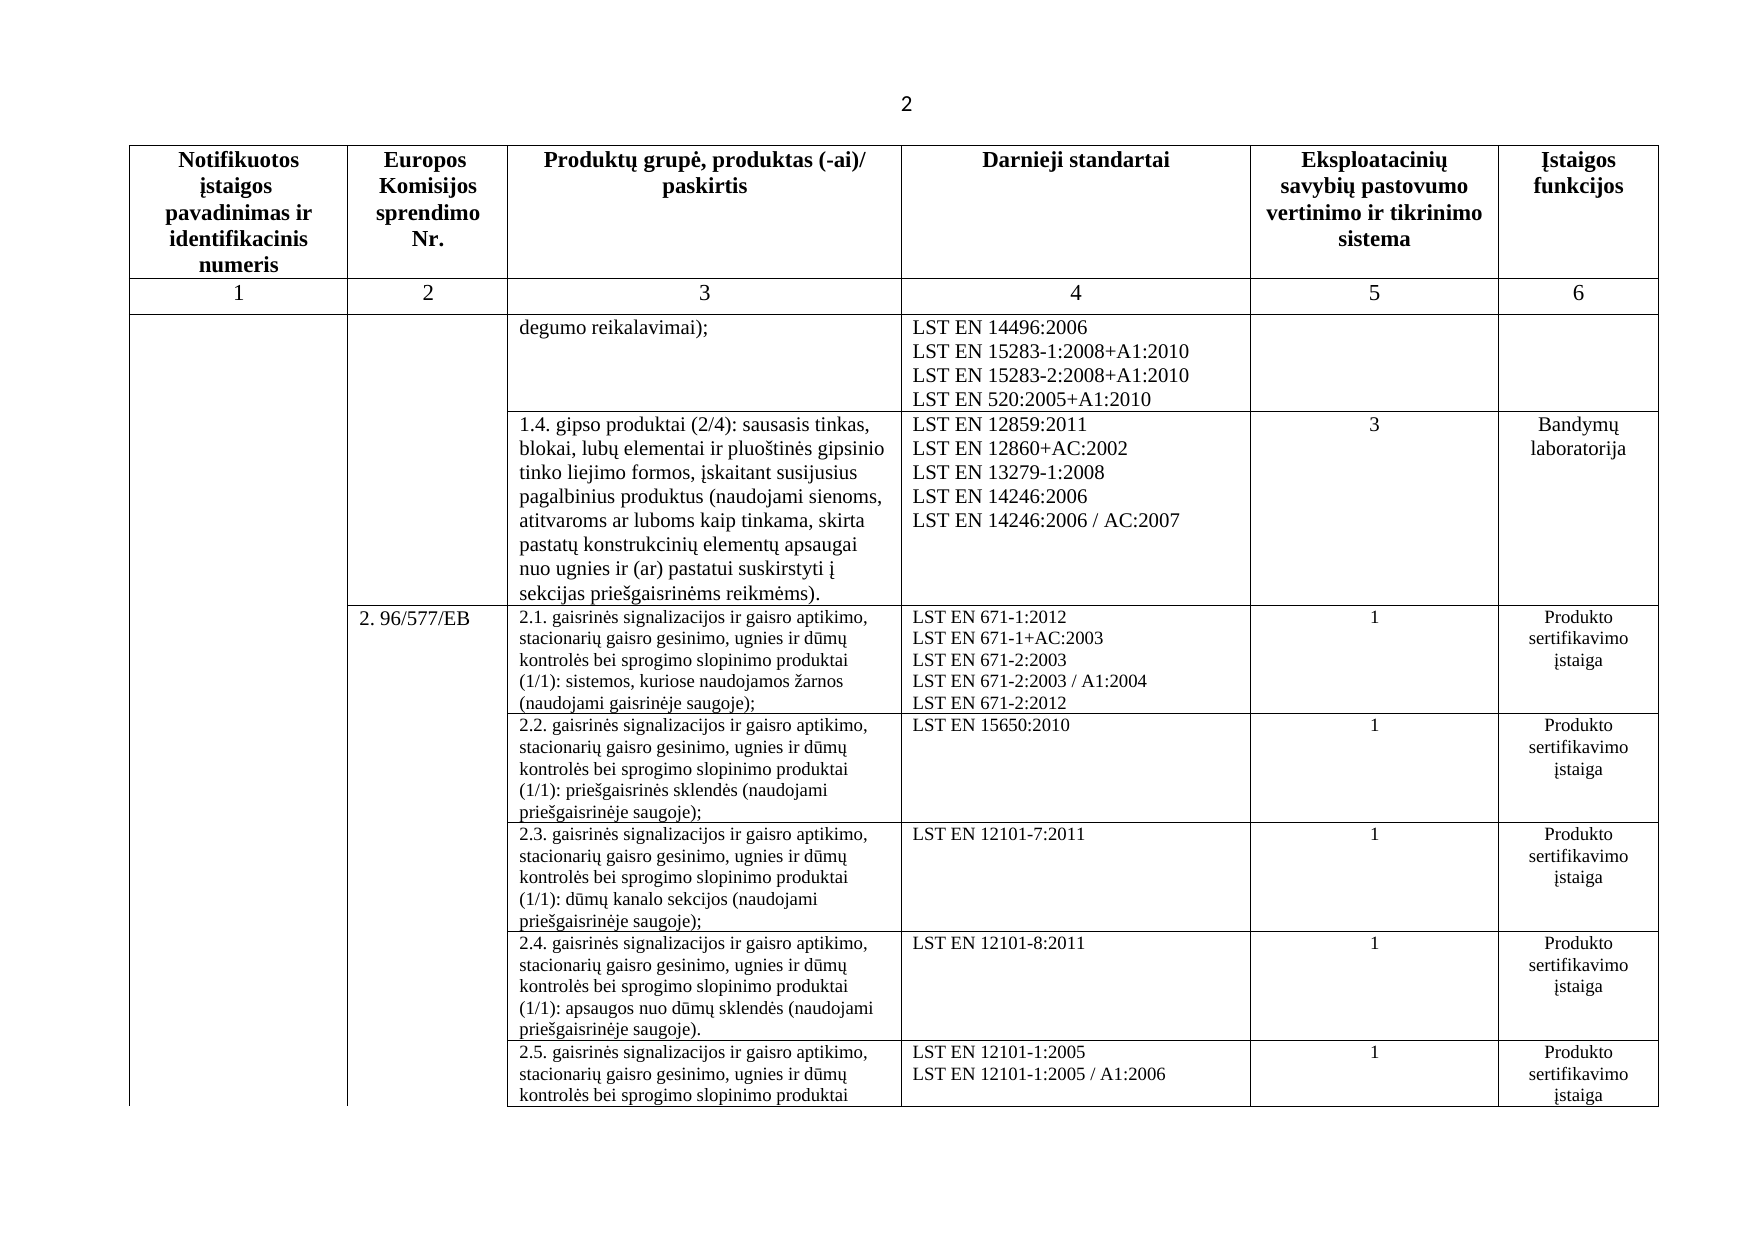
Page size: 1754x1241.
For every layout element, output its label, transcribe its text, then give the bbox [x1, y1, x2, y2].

table_cell 2 [348, 279, 507, 314]
table_cell [130, 822, 347, 931]
table_cell 1 [130, 279, 347, 314]
table_cell 4 [902, 279, 1250, 314]
table_cell 1 [1251, 932, 1498, 1040]
table_cell [1499, 315, 1658, 411]
table_cell [130, 411, 347, 604]
table_cell [130, 315, 347, 411]
table_cell 2. 96/577/EB [348, 606, 507, 713]
table_cell Produkto sertifikavimo įstaiga [1499, 823, 1658, 931]
table_header Notifikuotos įstaigos pavadinimas ir identifikacinis numeris [130, 146, 347, 278]
table_cell Produkto sertifikavimo įstaiga [1499, 1041, 1658, 1106]
table_cell Produkto sertifikavimo įstaiga [1499, 714, 1658, 822]
table_cell 1 [1251, 1041, 1498, 1106]
table_cell 1.4. gipso produktai (2/4): sausasis tinkas, blokai, lubų elementai ir pluoštinės gipsinio tinko liejimo formos, įskaitant susijusius pagalbinius produktus (naudojami sienoms, atitvaroms ar luboms kaip tinkama, skirta pastatų konstrukcinių elementų apsaugai nuo ugnies ir (ar) pastatui suskirstyti į sekcijas priešgaisrinėms reikmėms). [508, 412, 901, 604]
table_cell Produkto sertifikavimo įstaiga [1499, 932, 1658, 1040]
table_cell LST EN 12101-8:2011 [902, 932, 1250, 1040]
table_cell [130, 1040, 347, 1106]
table_cell [348, 931, 507, 1040]
table_cell [348, 411, 507, 604]
table_cell LST EN 15650:2010 [902, 714, 1250, 822]
table_cell [130, 605, 347, 713]
table_cell 5 [1251, 279, 1498, 314]
table_cell LST EN 14496:2006 LST EN 15283-1:2008+A1:2010 LST EN 15283-2:2008+A1:2010 LST EN 520:2005+A1:2010 [902, 315, 1250, 411]
table_cell LST EN 12859:2011 LST EN 12860+AC:2002 LST EN 13279-1:2008 LST EN 14246:2006 LST EN 14246:2006 / AC:2007 [902, 412, 1250, 604]
table_cell [348, 822, 507, 931]
table_cell LST EN 671-1:2012 LST EN 671-1+AC:2003 LST EN 671-2:2003 LST EN 671-2:2003 / A1:2004 LST EN 671-2:2012 [902, 606, 1250, 713]
table_header Darnieji standartai [902, 146, 1250, 278]
table_cell 2.2. gaisrinės signalizacijos ir gaisro aptikimo, stacionarių gaisro gesinimo, ugnies ir dūmų kontrolės bei sprogimo slopinimo produktai (1/1): priešgaisrinės sklendės (naudojami priešgaisrinėje saugoje); [508, 714, 901, 822]
table_cell 1 [1251, 823, 1498, 931]
table_header Eksploatacinių savybių pastovumo vertinimo ir tikrinimo sistema [1251, 146, 1498, 278]
table_cell 1 [1251, 714, 1498, 822]
table_cell 2.5. gaisrinės signalizacijos ir gaisro aptikimo, stacionarių gaisro gesinimo, ugnies ir dūmų kontrolės bei sprogimo slopinimo produktai [508, 1041, 901, 1106]
table_cell [348, 1040, 507, 1106]
table_cell [348, 713, 507, 822]
table_header Įstaigos funkcijos [1499, 146, 1658, 278]
table_cell 3 [1251, 412, 1498, 604]
table_cell [1251, 315, 1498, 411]
table_cell 1 [1251, 606, 1498, 713]
table_cell Bandymų laboratorija [1499, 412, 1658, 604]
table_cell 6 [1499, 279, 1658, 314]
table_header Europos Komisijos sprendimo Nr. [348, 146, 507, 278]
table_cell 2.1. gaisrinės signalizacijos ir gaisro aptikimo, stacionarių gaisro gesinimo, ugnies ir dūmų kontrolės bei sprogimo slopinimo produktai (1/1): sistemos, kuriose naudojamos žarnos (naudojami gaisrinėje saugoje); [508, 606, 901, 713]
table_cell [130, 713, 347, 822]
table_header Produktų grupė, produktas (-ai)/ paskirtis [508, 146, 901, 278]
table_cell LST EN 12101-1:2005 LST EN 12101-1:2005 / A1:2006 [902, 1041, 1250, 1106]
table_cell 3 [508, 279, 901, 314]
table_cell Produkto sertifikavimo įstaiga [1499, 606, 1658, 713]
table_cell [130, 931, 347, 1040]
table_cell 2.3. gaisrinės signalizacijos ir gaisro aptikimo, stacionarių gaisro gesinimo, ugnies ir dūmų kontrolės bei sprogimo slopinimo produktai (1/1): dūmų kanalo sekcijos (naudojami priešgaisrinėje saugoje); [508, 823, 901, 931]
table_cell 2.4. gaisrinės signalizacijos ir gaisro aptikimo, stacionarių gaisro gesinimo, ugnies ir dūmų kontrolės bei sprogimo slopinimo produktai (1/1): apsaugos nuo dūmų sklendės (naudojami priešgaisrinėje saugoje). [508, 932, 901, 1040]
table_cell LST EN 12101-7:2011 [902, 823, 1250, 931]
table_cell [348, 315, 507, 411]
table_cell degumo reikalavimai); [508, 315, 901, 411]
